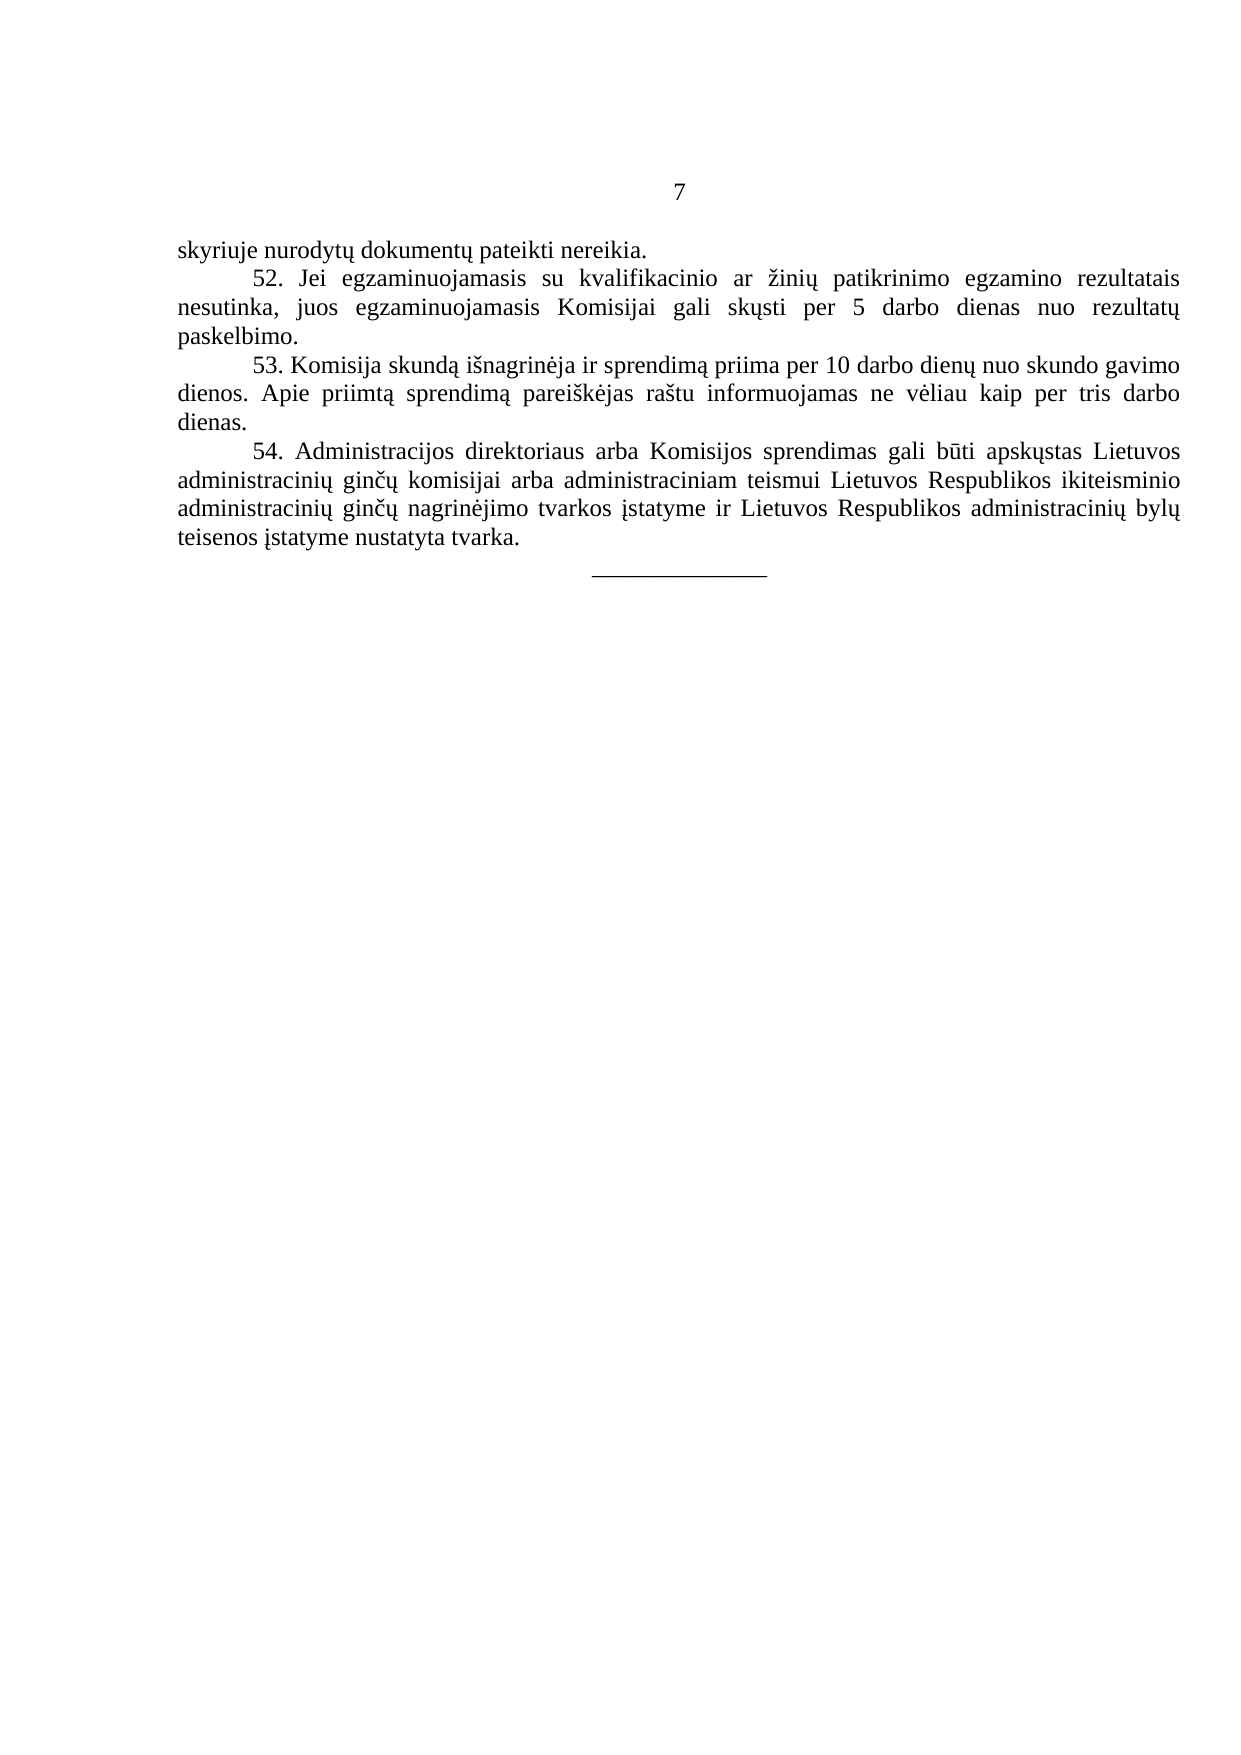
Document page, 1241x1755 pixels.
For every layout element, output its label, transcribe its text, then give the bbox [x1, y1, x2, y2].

text ______________ [177, 551, 1181, 580]
text 54. Administracijos direktoriaus arba Komisijos sprendimas gali būti apskųstas Lietuvos administracinių ginčų komisijai arba administraciniam teismui Lietuvos Respublikos ikiteisminio administracinių ginčų nagrinėjimo tvarkos įstatyme ir Lietuvos Respublikos administracinių bylų teisenos įstatyme nustatyta tvarka. [177, 436, 1181, 551]
text 52. Jei egzaminuojamasis su kvalifikacinio ar žinių patikrinimo egzamino rezultatais nesutinka, juos egzaminuojamasis Komisijai gali skųsti per 5 darbo dienas nuo rezultatų paskelbimo. [177, 263, 1181, 350]
text 53. Komisija skundą išnagrinėja ir sprendimą priima per 10 darbo dienų nuo skundo gavimo dienos. Apie priimtą sprendimą pareiškėjas raštu informuojamas ne vėliau kaip per tris darbo dienas. [177, 350, 1181, 436]
text skyriuje nurodytų dokumentų pateikti nereikia. [177, 235, 1181, 263]
